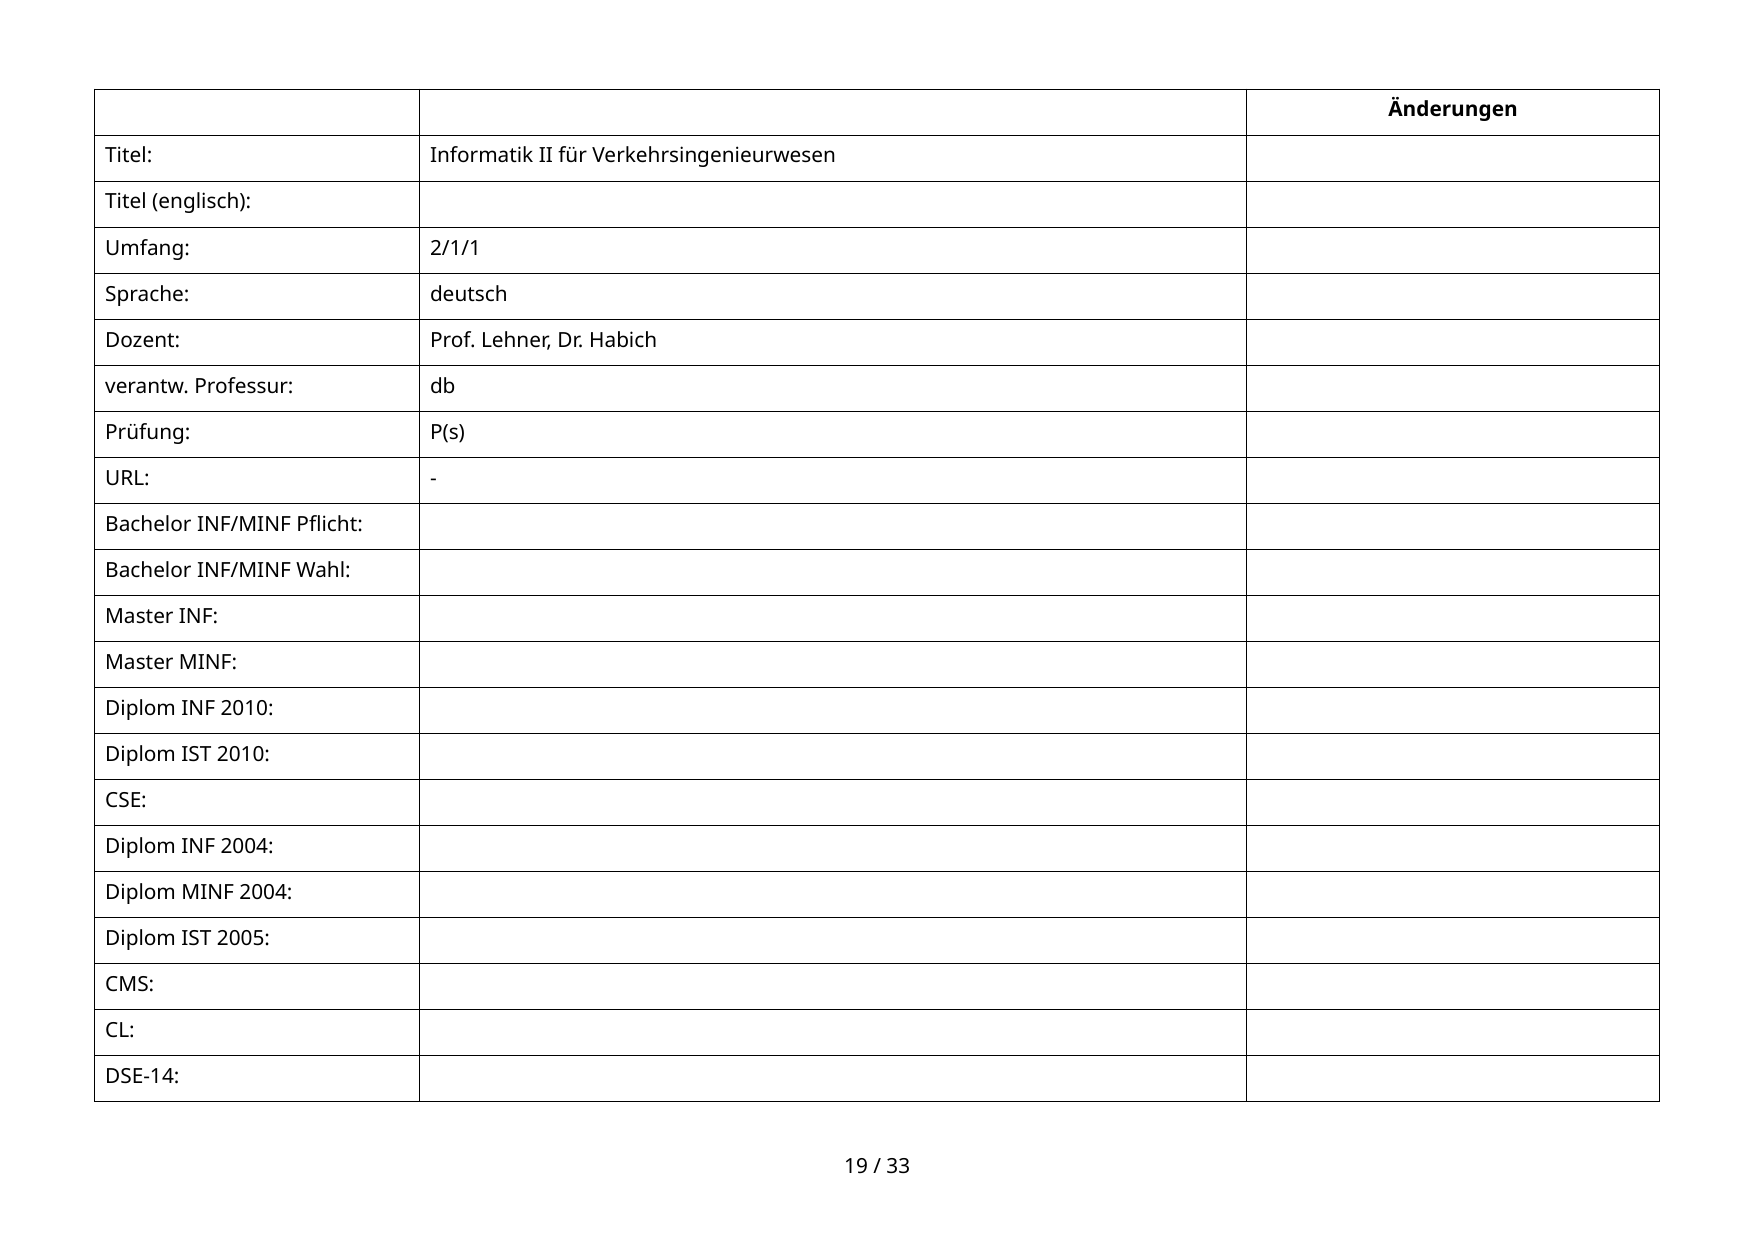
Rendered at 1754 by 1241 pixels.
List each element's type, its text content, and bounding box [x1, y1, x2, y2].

table_cell Diplom INF 2010: [95, 688, 419, 733]
table_cell [420, 1010, 1246, 1055]
table_cell [420, 1056, 1246, 1101]
table_cell [1247, 596, 1659, 641]
table_cell [420, 826, 1246, 871]
table_cell Titel: [95, 136, 419, 181]
table_cell [420, 918, 1246, 963]
table_cell [420, 550, 1246, 595]
table_cell deutsch [420, 274, 1246, 319]
table_cell db [420, 366, 1246, 411]
table_cell Sprache: [95, 274, 419, 319]
table_cell [1247, 1056, 1659, 1101]
table_cell [1247, 228, 1659, 273]
table_cell Diplom IST 2005: [95, 918, 419, 963]
table_cell [1247, 458, 1659, 503]
table_cell [420, 182, 1246, 227]
table_cell Titel (englisch): [95, 182, 419, 227]
table_cell CSE: [95, 780, 419, 825]
table_cell CL: [95, 1010, 419, 1055]
table_header Änderungen [1247, 90, 1659, 134]
table_cell [1247, 1010, 1659, 1055]
table_cell [1247, 412, 1659, 457]
table_cell Diplom MINF 2004: [95, 872, 419, 917]
table_cell [420, 964, 1246, 1009]
table_cell Prüfung: [95, 412, 419, 457]
table_cell [420, 504, 1246, 549]
table_cell - [420, 458, 1246, 503]
table_cell [1247, 182, 1659, 227]
table_cell CMS: [95, 964, 419, 1009]
table_header [95, 90, 419, 134]
table_cell Diplom INF 2004: [95, 826, 419, 871]
table_cell [1247, 872, 1659, 917]
table_cell Master MINF: [95, 642, 419, 687]
table_cell [1247, 642, 1659, 687]
table_cell 2/1/1 [420, 228, 1246, 273]
table_cell [1247, 550, 1659, 595]
table_cell [1247, 136, 1659, 181]
table_cell [1247, 688, 1659, 733]
table_cell DSE-14: [95, 1056, 419, 1101]
table_cell [1247, 320, 1659, 365]
table_cell [420, 596, 1246, 641]
table_cell Informatik II für Verkehrsingenieurwesen [420, 136, 1246, 181]
table_cell [1247, 734, 1659, 779]
table_cell [1247, 274, 1659, 319]
table_cell Umfang: [95, 228, 419, 273]
table_cell [420, 780, 1246, 825]
table_cell Diplom IST 2010: [95, 734, 419, 779]
table_cell P(s) [420, 412, 1246, 457]
table_cell [1247, 964, 1659, 1009]
table_header [420, 90, 1246, 134]
table_cell [420, 872, 1246, 917]
table_cell Bachelor INF/MINF Pflicht: [95, 504, 419, 549]
table_cell [420, 688, 1246, 733]
table_cell Prof. Lehner, Dr. Habich [420, 320, 1246, 365]
table_cell Bachelor INF/MINF Wahl: [95, 550, 419, 595]
table_cell Master INF: [95, 596, 419, 641]
table_cell [1247, 780, 1659, 825]
table_cell verantw. Professur: [95, 366, 419, 411]
table_cell URL: [95, 458, 419, 503]
table_cell [420, 642, 1246, 687]
table_cell [1247, 366, 1659, 411]
table_cell [1247, 504, 1659, 549]
table_cell [420, 734, 1246, 779]
table_cell Dozent: [95, 320, 419, 365]
table_cell [1247, 826, 1659, 871]
table_cell [1247, 918, 1659, 963]
